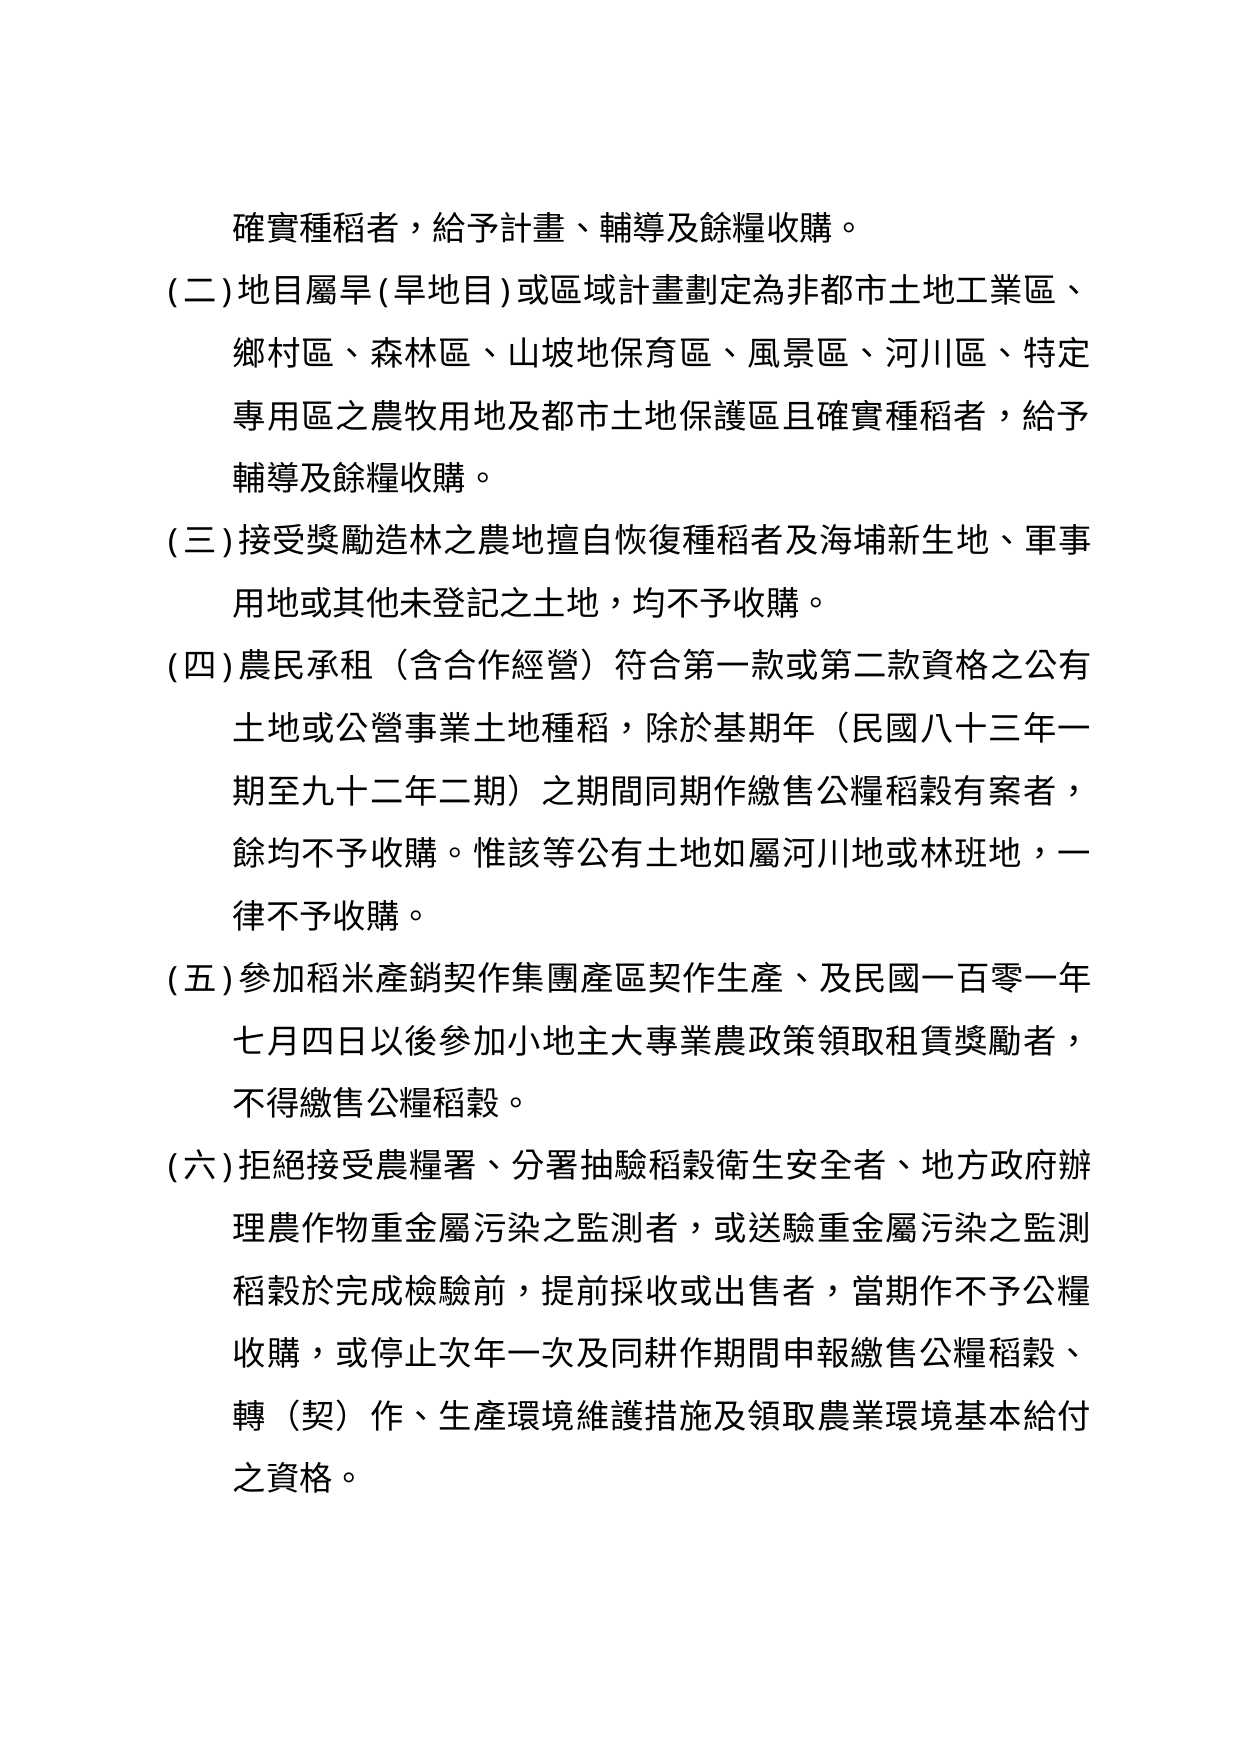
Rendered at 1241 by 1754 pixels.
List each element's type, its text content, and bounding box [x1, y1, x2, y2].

text (三)接受獎勵造林之農地擅自恢復種稻者及海埔新生地、軍事用地或其他未登記之土地，均不予收購。 [162, 497, 1092, 622]
text 確實種稻者，給予計畫、輔導及餘糧收購。 [162, 184, 1092, 247]
text (六)拒絕接受農糧署、分署抽驗稻穀衛生安全者、地方政府辦理農作物重金屬污染之監測者，或送驗重金屬污染之監測稻穀於完成檢驗前，提前採收或出售者，當期作不予公糧收購，或停止次年一次及同耕作期間申報繳售公糧稻穀、轉（契）作、生產環境維護措施及領取農業環境基本給付之資格。 [162, 1122, 1092, 1497]
text (五)參加稻米產銷契作集團產區契作生產、及民國一百零一年七月四日以後參加小地主大專業農政策領取租賃獎勵者，不得繳售公糧稻穀。 [162, 934, 1092, 1122]
text (二)地目屬旱(旱地目)或區域計畫劃定為非都市土地工業區、鄉村區、森林區、山坡地保育區、風景區、河川區、特定專用區之農牧用地及都市土地保護區且確實種稻者，給予輔導及餘糧收購。 [162, 247, 1092, 497]
text (四)農民承租（含合作經營）符合第一款或第二款資格之公有土地或公營事業土地種稻，除於基期年（民國八十三年一期至九十二年二期）之期間同期作繳售公糧稻穀有案者，餘均不予收購。惟該等公有土地如屬河川地或林班地，一律不予收購。 [162, 622, 1092, 934]
